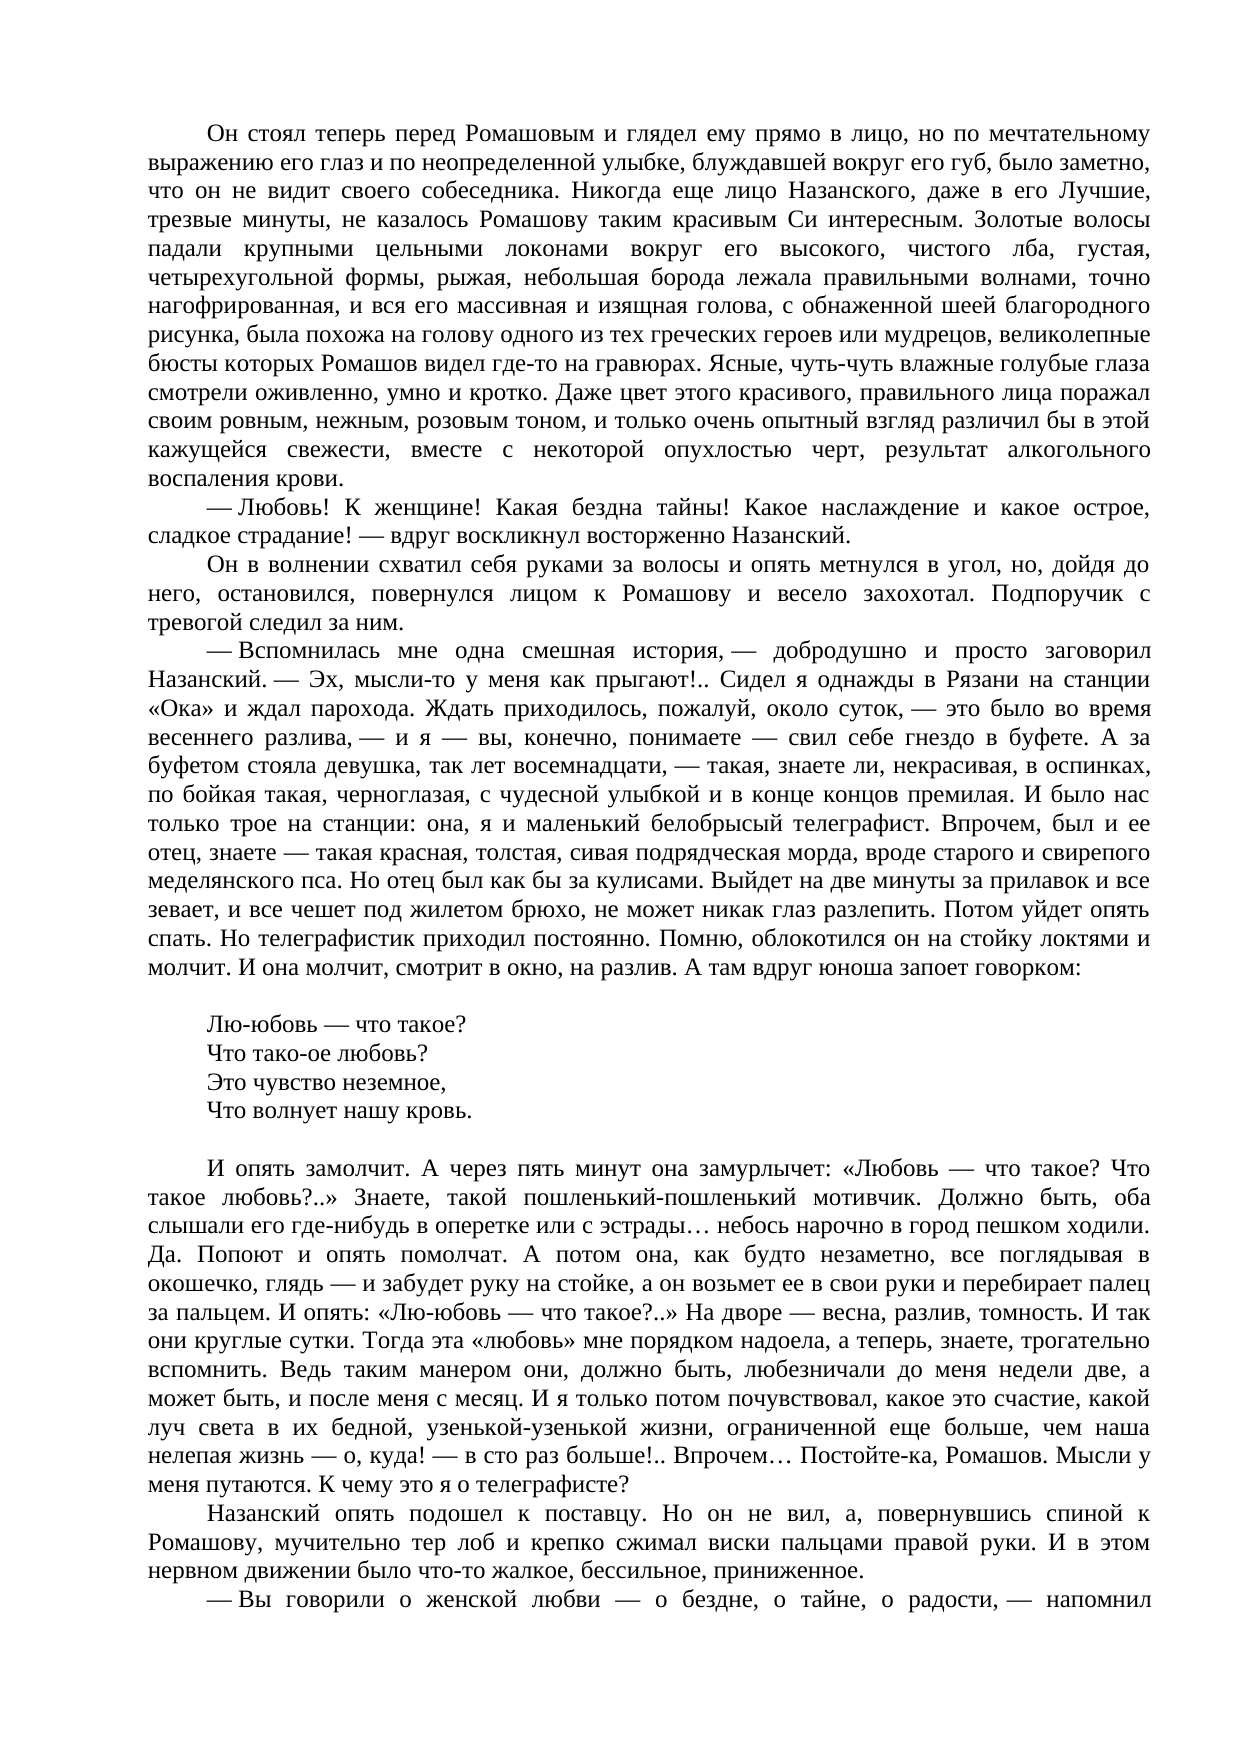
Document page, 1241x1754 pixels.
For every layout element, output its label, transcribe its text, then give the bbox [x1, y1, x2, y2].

text Что волнует нашу кровь. [148, 1096, 1152, 1124]
text И опять замолчит. А через пять минут она замурлычет: «Любовь — что такое? Что такое любовь?..» Знаете, такой пошленький-пошленький мотивчик. Должно быть, оба слышали его где-нибудь в оперетке или с эстрады… небось нарочно в город пешком ходили. Да. Попоют и опять помолчат. А потом она, как будто незаметно, все поглядывая в окошечко, глядь — и забудет руку на стойке, а он возьмет ее в свои руки и перебирает палец за пальцем. И опять: «Лю-юбовь — что такое?..» На дворе — весна, разлив, томность. И так они круглые сутки. Тогда эта «любовь» мне порядком надоела, а теперь, знаете, трогательно вспомнить. Ведь таким манером они, должно быть, любезничали до меня недели две, а может быть, и после меня с месяц. И я только потом почувствовал, какое это счастие, какой луч света в их бедной, узенькой-узенькой жизни, ограниченной еще больше, чем наша нелепая жизнь — о, куда! — в сто раз больше!.. Впрочем… Постойте-ка, Ромашов. Мысли у меня путаются. К чему это я о телеграфисте? [148, 1153, 1152, 1498]
text Лю-юбовь — что такое? [148, 1009, 1152, 1038]
text — Вспомнилась мне одна смешная история, — добродушно и просто заговорил Назанский. — Эх, мысли-то у меня как прыгают!.. Сидел я однажды в Рязани на станции «Ока» и ждал парохода. Ждать приходилось, пожалуй, около суток, — это было во время весеннего разлива, — и я — вы, конечно, понимаете — свил себе гнездо в буфете. А за буфетом стояла девушка, так лет восемнадцати, — такая, знаете ли, некрасивая, в оспинках, по бойкая такая, черноглазая, с чудесной улыбкой и в конце концов премилая. И было нас только трое на станции: она, я и маленький белобрысый телеграфист. Впрочем, был и ее отец, знаете — такая красная, толстая, сивая подрядческая морда, вроде старого и свирепого меделянского пса. Но отец был как бы за кулисами. Выйдет на две минуты за прилавок и все зевает, и все чешет под жилетом брюхо, не может никак глаз разлепить. Потом уйдет опять спать. Но телеграфистик приходил постоянно. Помню, облокотился он на стойку локтями и молчит. И она молчит, смотрит в окно, на разлив. А там вдруг юноша запоет говорком: [148, 636, 1152, 981]
text Он стоял теперь перед Ромашовым и глядел ему прямо в лицо, но по мечтательному выражению его глаз и по неопределенной улыбке, блуждавшей вокруг его губ, было заметно, что он не видит своего собеседника. Никогда еще лицо Назанского, даже в его Лучшие, трезвые минуты, не казалось Ромашову таким красивым Си интересным. Золотые волосы падали крупными цельными локонами вокруг его высокого, чистого лба, густая, четырехугольной формы, рыжая, небольшая борода лежала правильными волнами, точно нагофрированная, и вся его массивная и изящная голова, с обнаженной шеей благородного рисунка, была похожа на голову одного из тех греческих героев или мудрецов, великолепные бюсты которых Ромашов видел где-то на гравюрах. Ясные, чуть-чуть влажные голубые глаза смотрели оживленно, умно и кротко. Даже цвет этого красивого, правильного лица поражал своим ровным, нежным, розовым тоном, и только очень опытный взгляд различил бы в этой кажущейся свежести, вместе с некоторой опухлостью черт, результат алкогольного воспаления крови. [148, 118, 1152, 492]
text Назанский опять подошел к поставцу. Но он не вил, а, повернувшись спиной к Ромашову, мучительно тер лоб и крепко сжимал виски пальцами правой руки. И в этом нервном движении было что-то жалкое, бессильное, приниженное. [148, 1498, 1152, 1584]
text Это чувство неземное, [148, 1067, 1152, 1096]
text — Вы говорили о женской любви — о бездне, о тайне, о радости, — напомнил [148, 1584, 1152, 1613]
text Он в волнении схватил себя руками за волосы и опять метнулся в угол, но, дойдя до него, остановился, повернулся лицом к Ромашову и весело захохотал. Подпоручик с тревогой следил за ним. [148, 549, 1152, 636]
text Что тако-ое любовь? [148, 1038, 1152, 1067]
text — Любовь! К женщине! Какая бездна тайны! Какое наслаждение и какое острое, сладкое страдание! — вдруг воскликнул восторженно Назанский. [148, 492, 1152, 549]
